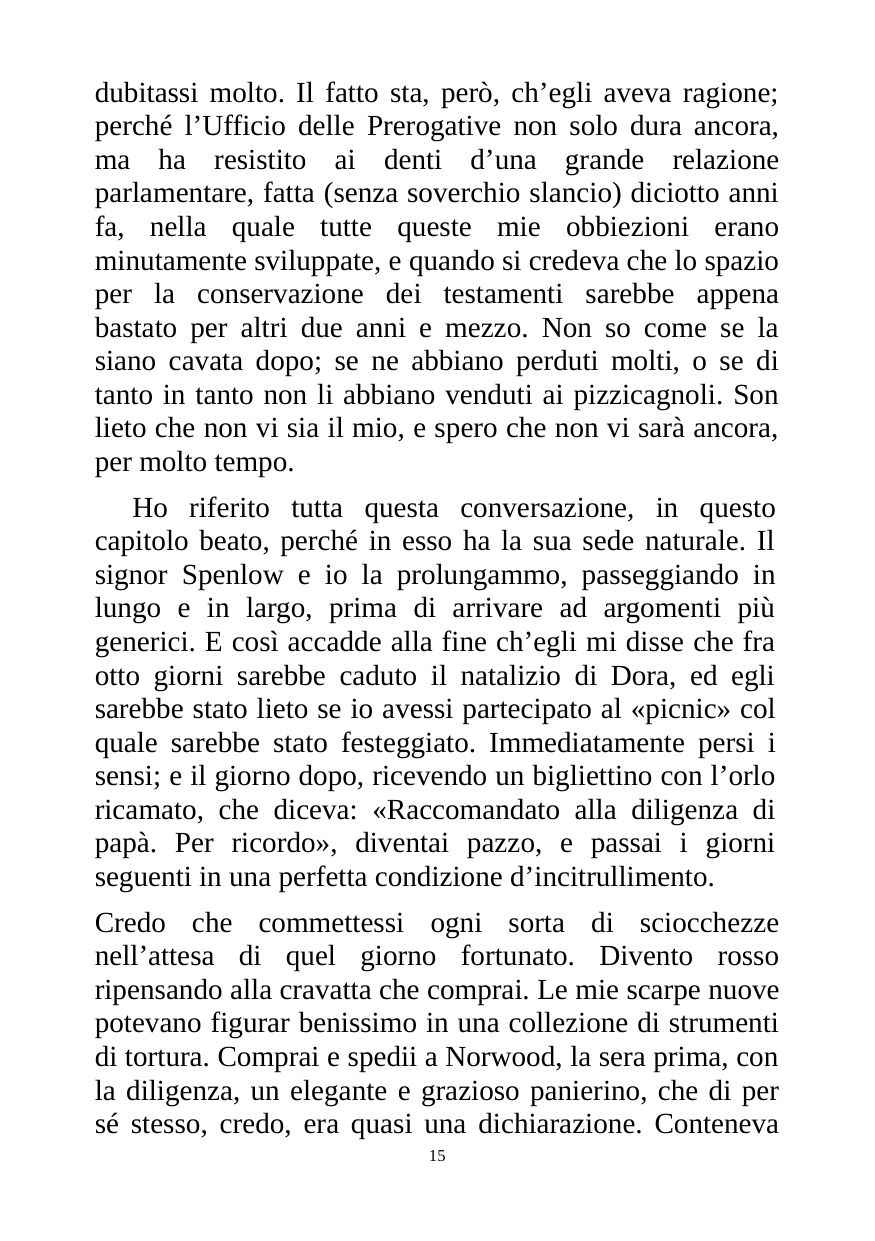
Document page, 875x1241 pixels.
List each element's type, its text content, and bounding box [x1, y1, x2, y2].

text Ho riferito tutta questa conversazione, in questo capitolo beato, perché in esso ha la sua sede naturale. Il signor Spenlow e io la prolungammo, passeggiando in lungo e in largo, prima di arrivare ad argomenti più generici. E così accadde alla fine ch’egli mi disse che fra otto giorni sarebbe caduto il natalizio di Dora, ed egli sarebbe stato lieto se io avessi partecipato al «picnic» col quale sarebbe stato festeggiato. Immediatamente persi i sensi; e il giorno dopo, ricevendo un bigliettino con l’orlo ricamato, che diceva: «Raccomandato alla diligenza di papà. Per ricordo», diventai pazzo, e passai i giorni seguenti in una perfetta condizione d’incitrullimento. [94, 490, 776, 892]
text dubitassi molto. Il fatto sta, però, ch’egli aveva ragione; perché l’Ufficio delle Prerogative non solo dura ancora, ma ha resistito ai denti d’una grande relazione parlamentare, fatta (senza soverchio slancio) diciotto anni fa, nella quale tutte queste mie obbiezioni erano minutamente sviluppate, e quando si credeva che lo spazio per la conservazione dei testamenti sarebbe appena bastato per altri due anni e mezzo. Non so come se la siano cavata dopo; se ne abbiano perduti molti, o se di tanto in tanto non li abbiano venduti ai pizzicagnoli. Son lieto che non vi sia il mio, e spero che non vi sarà ancora, per molto tempo. [94, 75, 779, 477]
text Credo che commettessi ogni sorta di sciocchezze nell’attesa di quel giorno fortunato. Divento rosso ripensando alla cravatta che comprai. Le mie scarpe nuove potevano figurar benissimo in una collezione di strumenti di tortura. Comprai e spedii a Norwood, la sera prima, con la diligenza, un elegante e grazioso panierino, che di per sé stesso, credo, era quasi una dichiarazione. Conteneva [94, 905, 779, 1140]
